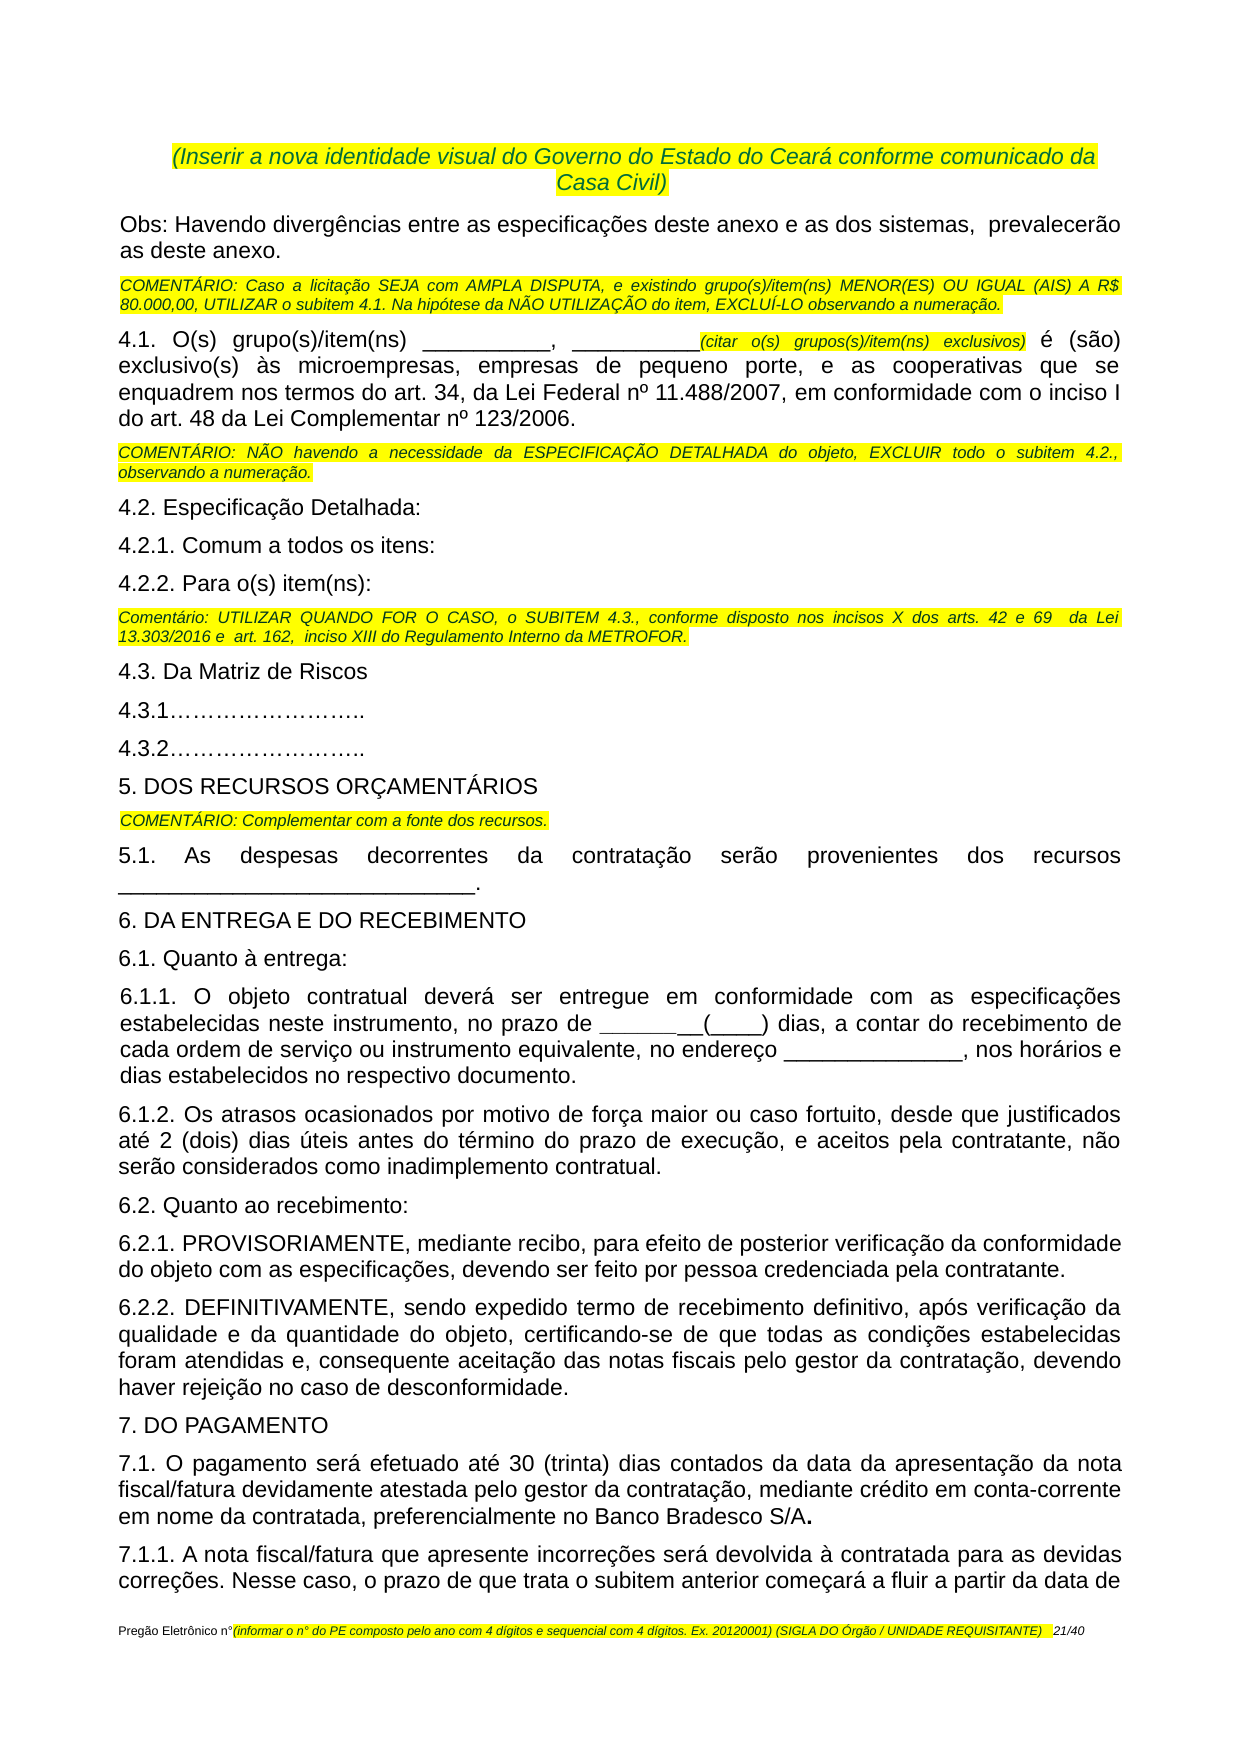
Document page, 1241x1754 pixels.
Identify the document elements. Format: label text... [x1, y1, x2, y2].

text 5.1. As despesas decorrentes da contratação serão provenientes dos recursos ____________________________. [118, 842, 1122, 895]
text 4.2. Especificação Detalhada: [118, 493, 1122, 520]
text COMENTÁRIO: Caso a licitação SEJA com AMPLA DISPUTA, e existindo grupo(s)/item(ns) MENOR(ES) OU IGUAL (AIS) A R$ 80.000,00, UTILIZAR o subitem 4.1. Na hipótese da NÃO UTILIZAÇÃO do item, EXCLUÍ-LO observando a numeração. [120, 276, 1122, 314]
text 7.1.1. A nota fiscal/fatura que apresente incorreções será devolvida à contratada para as devidas correções. Nesse caso, o prazo de que trata o subitem anterior começará a fluir a partir da data de [118, 1541, 1122, 1593]
text COMENTÁRIO: Complementar com a fonte dos recursos. [120, 811, 1122, 830]
text 6.1. Quanto à entrega: [118, 945, 1122, 971]
text 6.2.1. PROVISORIAMENTE, mediante recibo, para efeito de posterior verificação da conformidade do objeto com as especificações, devendo ser feito por pessoa credenciada pela contratante. [118, 1230, 1122, 1282]
text 4.2.2. Para o(s) item(ns): [118, 570, 1122, 596]
text 5. DOS RECURSOS ORÇAMENTÁRIOS [118, 773, 1122, 799]
text COMENTÁRIO: NÃO havendo a necessidade da ESPECIFICAÇÃO DETALHADA do objeto, EXCLUIR todo o subitem 4.2., observando a numeração. [118, 443, 1122, 482]
text 4.1. O(s) grupo(s)/item(ns) __________, __________(citar o(s) grupos(s)/item(ns) exclusivos) é (são) exclusivo(s) às microempresas, empresas de pequeno porte, e as cooperativas que se enquadrem nos termos do art. 34, da Lei Federal nº 11.488/2007, em conformidade com o inciso I do art. 48 da Lei Complementar nº 123/2006. [118, 326, 1121, 431]
text 7. DO PAGAMENTO [118, 1412, 1122, 1438]
text 6.2.2. DEFINITIVAMENTE, sendo expedido termo de recebimento definitivo, após verificação da qualidade e da quantidade do objeto, certificando-se de que todas as condições estabelecidas foram atendidas e, consequente aceitação das notas fiscais pelo gestor da contratação, devendo haver rejeição no caso de desconformidade. [118, 1294, 1122, 1400]
text 6.1.1. O objeto contratual deverá ser entregue em conformidade com as especificações estabelecidas neste instrumento, no prazo de ________(____) dias, a contar do recebimento de cada ordem de serviço ou instrumento equivalente, no endereço ______________, nos horários e dias estabelecidos no respectivo documento. [119, 983, 1122, 1089]
text Obs: Havendo divergências entre as especificações deste anexo e as dos sistemas, prevalecerão as deste anexo. [119, 211, 1122, 264]
text 4.2.1. Comum a todos os itens: [118, 532, 1122, 558]
text 6.1.2. Os atrasos ocasionados por motivo de força maior ou caso fortuito, desde que justificados até 2 (dois) dias úteis antes do término do prazo de execução, e aceitos pela contratante, não serão considerados como inadimplemento contratual. [118, 1101, 1122, 1180]
text 4.3.1…………………….. [118, 697, 1122, 723]
text 6.2. Quanto ao recebimento: [118, 1192, 1122, 1218]
text 4.3.2…………………….. [118, 735, 1122, 761]
text 7.1. O pagamento será efetuado até 30 (trinta) dias contados da data da apresentação da nota fiscal/fatura devidamente atestada pelo gestor da contratação, mediante crédito em conta-corrente em nome da contratada, preferencialmente no Banco Bradesco S/A. [118, 1450, 1122, 1529]
text 6. DA ENTREGA E DO RECEBIMENTO [118, 907, 1122, 933]
text Comentário: UTILIZAR QUANDO FOR O CASO, o SUBITEM 4.3., conforme disposto nos incisos X dos arts. 42 e 69 da Lei 13.303/2016 e art. 162, inciso XIII do Regulamento Interno da METROFOR. [118, 608, 1122, 646]
text 4.3. Da Matriz de Riscos [118, 658, 1122, 685]
